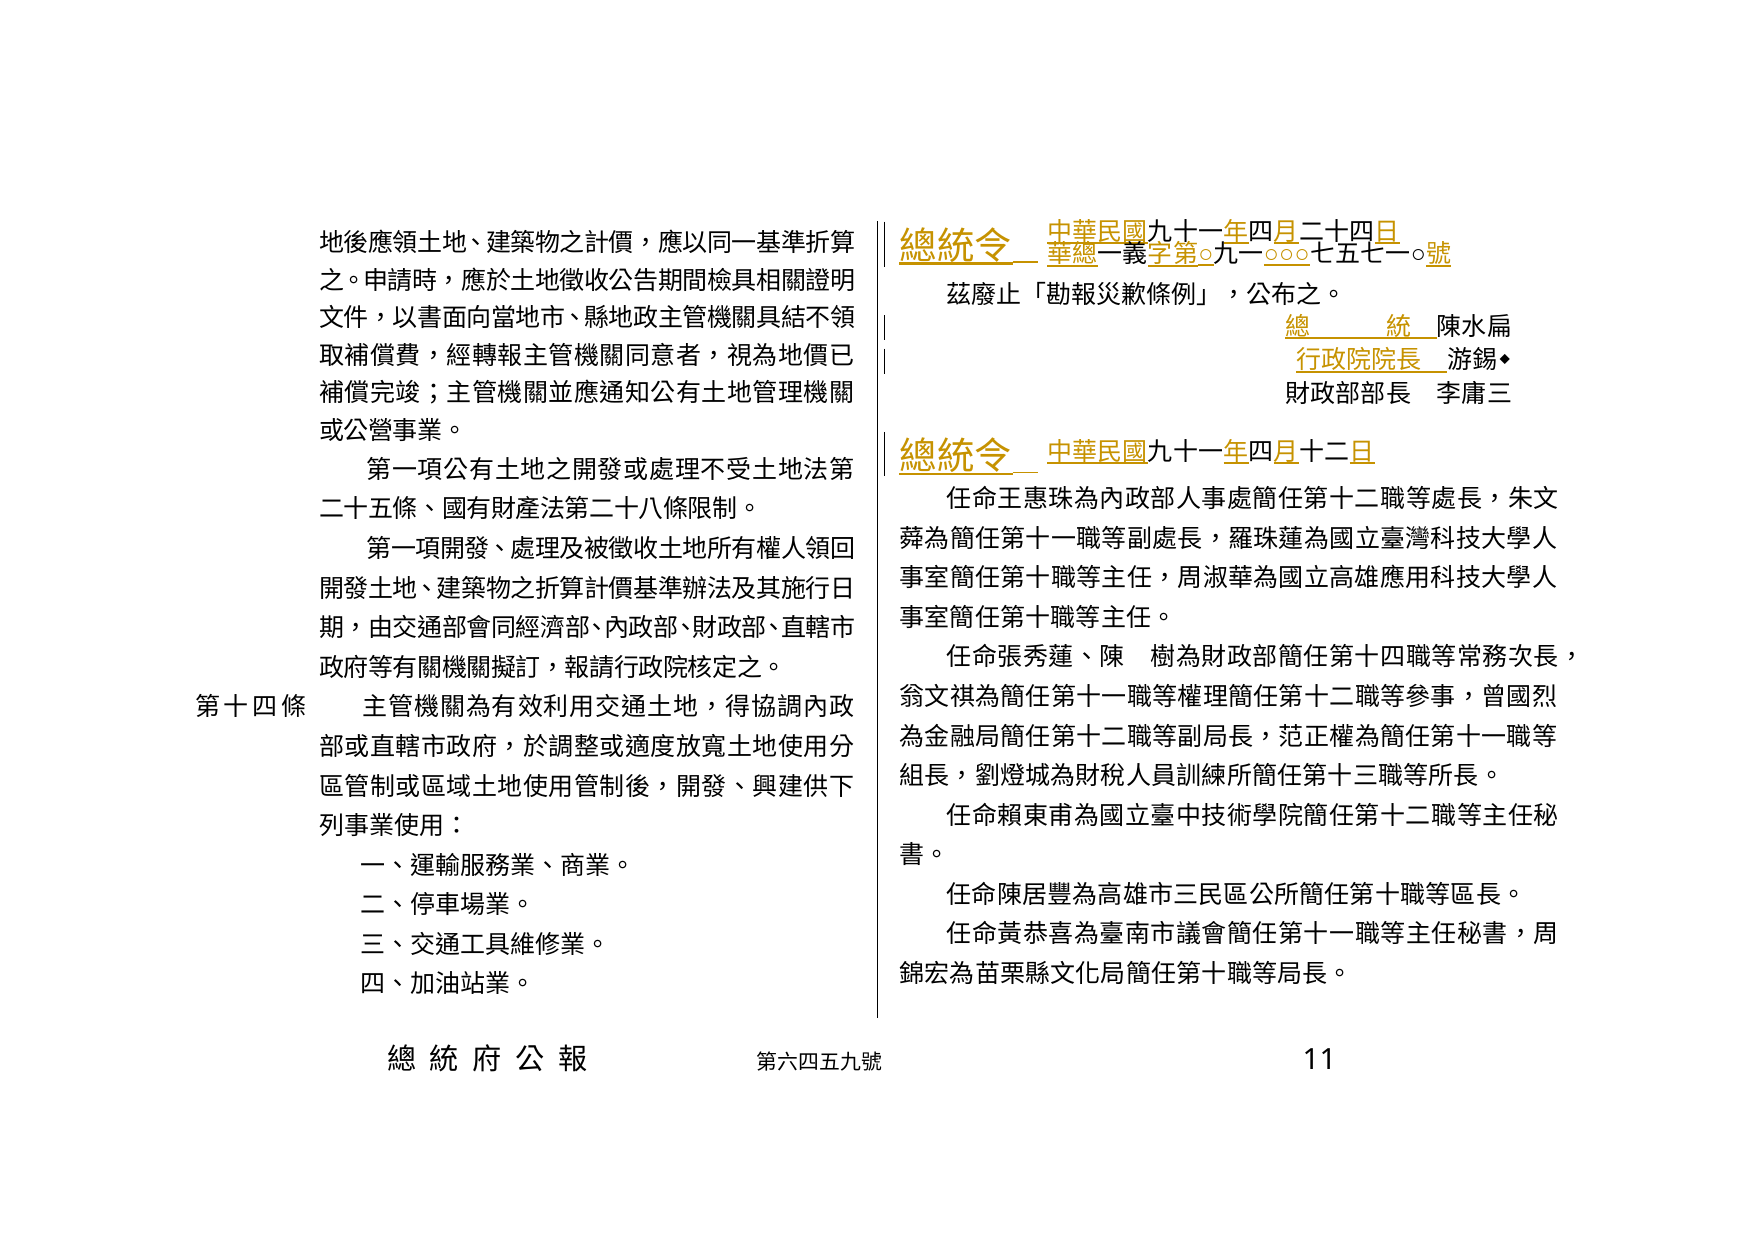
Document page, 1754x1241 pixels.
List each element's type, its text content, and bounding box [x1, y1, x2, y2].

text 第一項公有土地之開發或處理不受土地法第二十五條、國有財產法第二十八條限制。 [319, 447, 855, 526]
table_header 總統令 [896, 432, 1044, 476]
list 加油站業。 [360, 961, 855, 1001]
text 任命黃恭喜為臺南市議會簡任第十一職等主任秘書，周錦宏為苗栗縣文化局簡任第十職等局長。 [899, 911, 1559, 990]
text 茲廢止「勘報災歉條例」，公布之。 [899, 274, 1559, 311]
table_header 中華民國九十一年四月二十四日 華總一義字第○九一○○○七五七一○號 [1044, 222, 1556, 267]
text 任命賴東甫為國立臺中技術學院簡任第十二職等主任秘書。 [899, 792, 1559, 872]
text 第十四條 主管機關為有效利用交通土地，得協調內政部或直轄市政府，於調整或適度放寬土地使用分區管制或區域土地使用管制後，開發、興建供下列事業使用： [195, 684, 855, 842]
text 行政院院長 游錫 [899, 349, 1512, 374]
text 一、運輸服務業、商業。 [360, 842, 855, 882]
text 總 統 陳水扁 [899, 315, 1512, 340]
text 財政部部長 李庸三 [899, 382, 1512, 407]
text 三、交通工具維修業。 [360, 922, 855, 961]
text 任命陳居豐為高雄市三民區公所簡任第十職等區長。 [899, 872, 1559, 911]
text 任命王惠珠為內政部人事處簡任第十二職等處長，朱文蕣為簡任第十一職等副處長，羅珠蓮為國立臺灣科技大學人事室簡任第十職等主任，周淑華為國立高雄應用科技大學人事室簡任第十職等主任。 [899, 476, 1559, 634]
table_header 總統令 [896, 222, 1044, 267]
text 第一項開發、處理及被徵收土地所有權人領回開發土地、建築物之折算計價基準辦法及其施行日期，由交通部會同經濟部、內政部、財政部、直轄市政府等有關機關擬訂，報請行政院核定之。 [319, 526, 855, 684]
text 任命張秀蓮、陳 樹為財政部簡任第十四職等常務次長，翁文祺為簡任第十一職等權理簡任第十二職等參事，曾國烈為金融局簡任第十二職等副局長，范正權為簡任第十一職等組長，劉燈城為財稅人員訓練所簡任第十三職等所長。 [899, 634, 1559, 792]
text 二、停車場業。 [360, 882, 855, 922]
table_header 中華民國九十一年四月十二日 [1044, 432, 1556, 476]
text 地後應領土地、建築物之計價，應以同一基準折算之。申請時，應於土地徵收公告期間檢具相關證明文件，以書面向當地市、縣地政主管機關具結不領取補償費，經轉報主管機關同意者，視為地價已補償完竣；主管機關並應通知公有土地管理機關或公營事業。 [319, 222, 855, 447]
